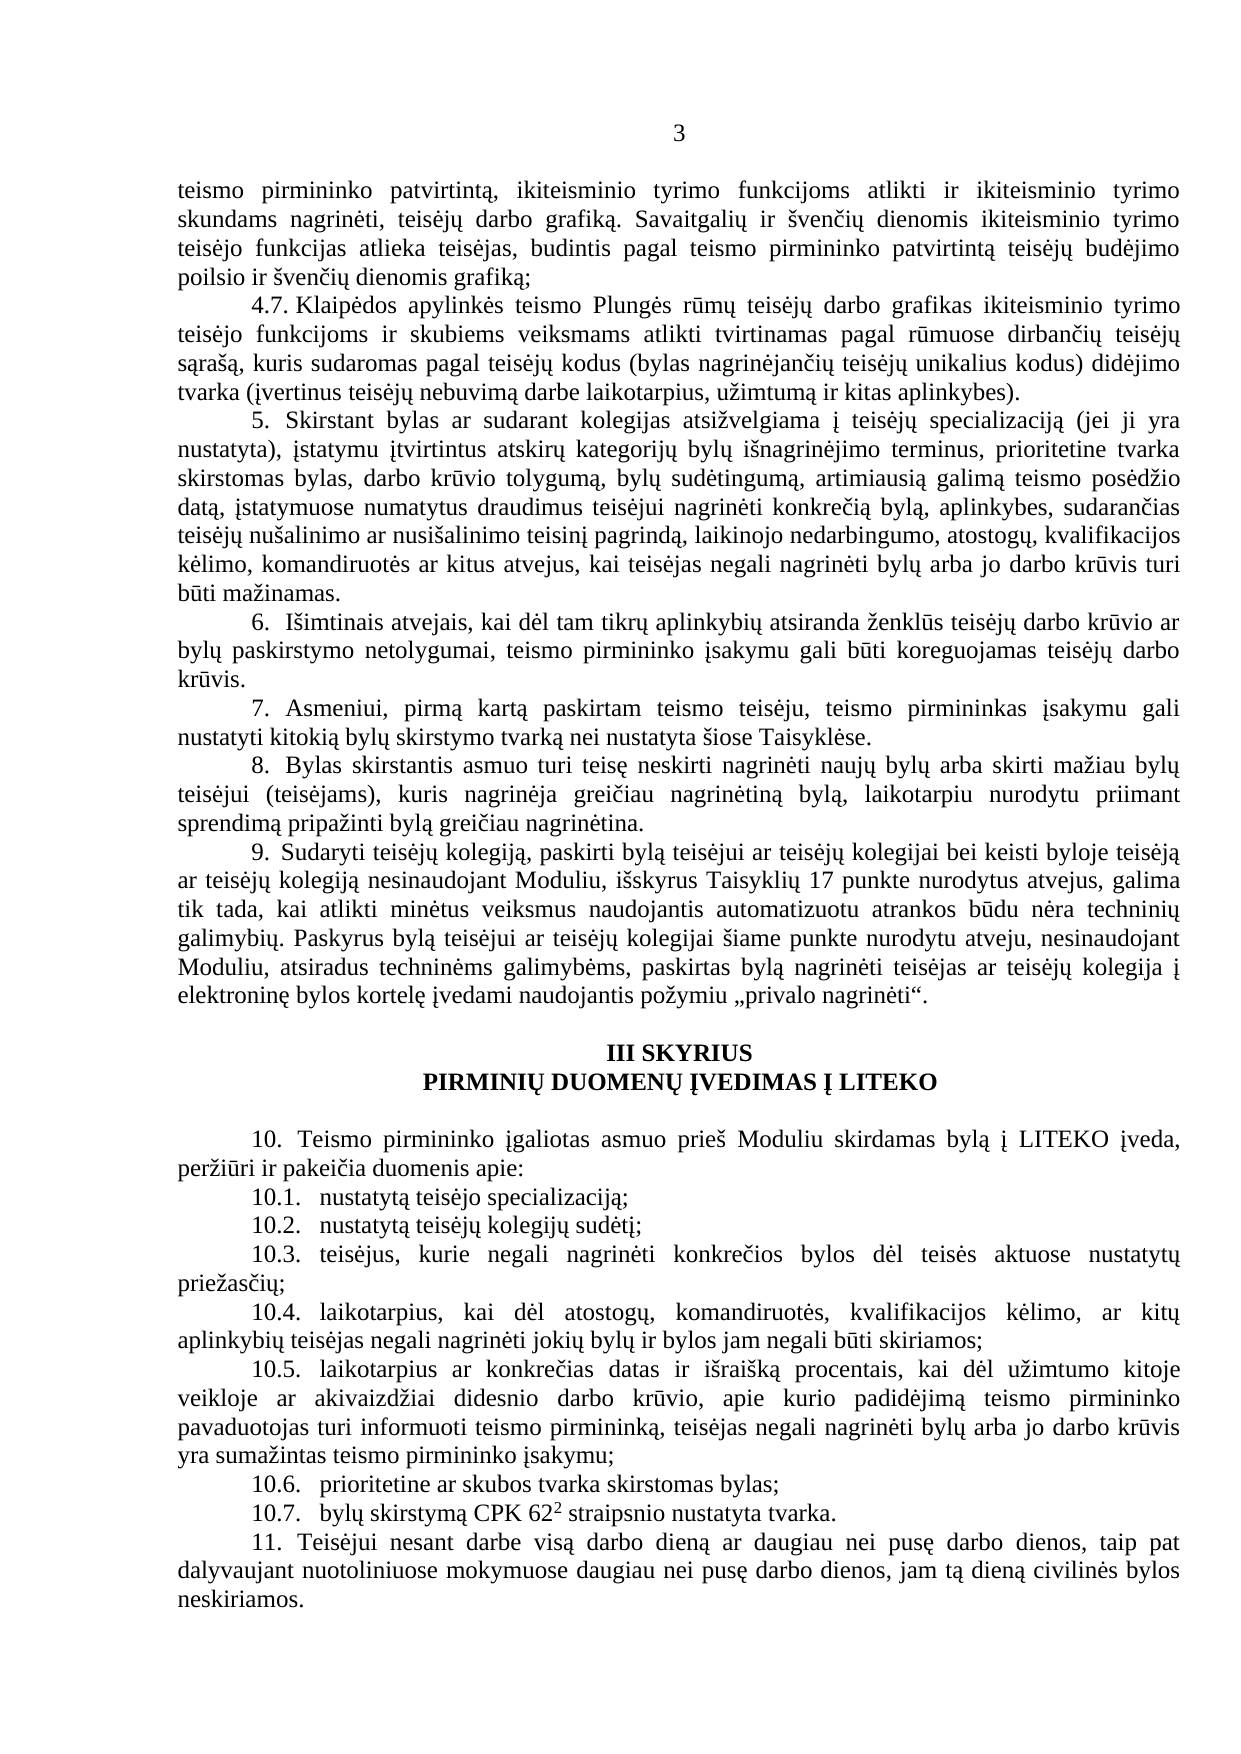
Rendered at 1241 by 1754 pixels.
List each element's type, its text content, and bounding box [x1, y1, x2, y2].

text 10.3. teisėjus, kurie negali nagrinėti konkrečios bylos dėl teisės aktuose nustatytų priežasčių; [177, 1239, 1181, 1297]
text PIRMINIŲ DUOMENŲ ĮVEDIMAS Į LITEKO [179, 1067, 1181, 1096]
text 7. Asmeniui, pirmą kartą paskirtam teismo teisėju, teismo pirmininkas įsakymu gali nustatyti kitokią bylų skirstymo tvarką nei nustatyta šiose Taisyklėse. [177, 693, 1181, 751]
text 11. Teisėjui nesant darbe visą darbo dieną ar daugiau nei pusę darbo dienos, taip pat dalyvaujant nuotoliniuose mokymuose daugiau nei pusę darbo dienos, jam tą dieną civilinės bylos neskiriamos. [177, 1527, 1181, 1613]
text 9. Sudaryti teisėjų kolegiją, paskirti bylą teisėjui ar teisėjų kolegijai bei keisti byloje teisėją ar teisėjų kolegiją nesinaudojant Moduliu, išskyrus Taisyklių 17 punkte nurodytus atvejus, galima tik tada, kai atlikti minėtus veiksmus naudojantis automatizuotu atrankos būdu nėra techninių galimybių. Paskyrus bylą teisėjui ar teisėjų kolegijai šiame punkte nurodytu atveju, nesinaudojant Moduliu, atsiradus techninėms galimybėms, paskirtas bylą nagrinėti teisėjas ar teisėjų kolegija į elektroninę bylos kortelę įvedami naudojantis požymiu „privalo nagrinėti“. [177, 837, 1181, 1009]
text 8. Bylas skirstantis asmuo turi teisę neskirti nagrinėti naujų bylų arba skirti mažiau bylų teisėjui (teisėjams), kuris nagrinėja greičiau nagrinėtiną bylą, laikotarpiu nurodytu priimant sprendimą pripažinti bylą greičiau nagrinėtina. [177, 751, 1181, 837]
text 4.7. Klaipėdos apylinkės teismo Plungės rūmų teisėjų darbo grafikas ikiteisminio tyrimo teisėjo funkcijoms ir skubiems veiksmams atlikti tvirtinamas pagal rūmuose dirbančių teisėjų sąrašą, kuris sudaromas pagal teisėjų kodus (bylas nagrinėjančių teisėjų unikalius kodus) didėjimo tvarka (įvertinus teisėjų nebuvimą darbe laikotarpius, užimtumą ir kitas aplinkybes). [177, 291, 1181, 406]
text 10.5. laikotarpius ar konkrečias datas ir išraišką procentais, kai dėl užimtumo kitoje veikloje ar akivaizdžiai didesnio darbo krūvio, apie kurio padidėjimą teismo pirmininko pavaduotojas turi informuoti teismo pirmininką, teisėjas negali nagrinėti bylų arba jo darbo krūvis yra sumažintas teismo pirmininko įsakymu; [177, 1354, 1181, 1469]
text 10.7. bylų skirstymą CPK 622 straipsnio nustatyta tvarka. [177, 1498, 1181, 1527]
text 10.2. nustatytą teisėjų kolegijų sudėtį; [177, 1211, 1181, 1239]
text 10.1. nustatytą teisėjo specializaciją; [177, 1182, 1181, 1211]
text III SKYRIUS [177, 1038, 1181, 1067]
text teismo pirmininko patvirtintą, ikiteisminio tyrimo funkcijoms atlikti ir ikiteisminio tyrimo skundams nagrinėti, teisėjų darbo grafiką. Savaitgalių ir švenčių dienomis ikiteisminio tyrimo teisėjo funkcijas atlieka teisėjas, budintis pagal teismo pirmininko patvirtintą teisėjų budėjimo poilsio ir švenčių dienomis grafiką; [177, 176, 1181, 291]
text 10.6. prioritetine ar skubos tvarka skirstomas bylas; [177, 1469, 1181, 1498]
text 10. Teismo pirmininko įgaliotas asmuo prieš Moduliu skirdamas bylą į LITEKO įveda, peržiūri ir pakeičia duomenis apie: [177, 1124, 1181, 1182]
text 5. Skirstant bylas ar sudarant kolegijas atsižvelgiama į teisėjų specializaciją (jei ji yra nustatyta), įstatymu įtvirtintus atskirų kategorijų bylų išnagrinėjimo terminus, prioritetine tvarka skirstomas bylas, darbo krūvio tolygumą, bylų sudėtingumą, artimiausią galimą teismo posėdžio datą, įstatymuose numatytus draudimus teisėjui nagrinėti konkrečią bylą, aplinkybes, sudarančias teisėjų nušalinimo ar nusišalinimo teisinį pagrindą, laikinojo nedarbingumo, atostogų, kvalifikacijos kėlimo, komandiruotės ar kitus atvejus, kai teisėjas negali nagrinėti bylų arba jo darbo krūvis turi būti mažinamas. [177, 406, 1181, 607]
text 6. Išimtinais atvejais, kai dėl tam tikrų aplinkybių atsiranda ženklūs teisėjų darbo krūvio ar bylų paskirstymo netolygumai, teismo pirmininko įsakymu gali būti koreguojamas teisėjų darbo krūvis. [177, 607, 1181, 693]
text 10.4. laikotarpius, kai dėl atostogų, komandiruotės, kvalifikacijos kėlimo, ar kitų aplinkybių teisėjas negali nagrinėti jokių bylų ir bylos jam negali būti skiriamos; [177, 1297, 1181, 1354]
